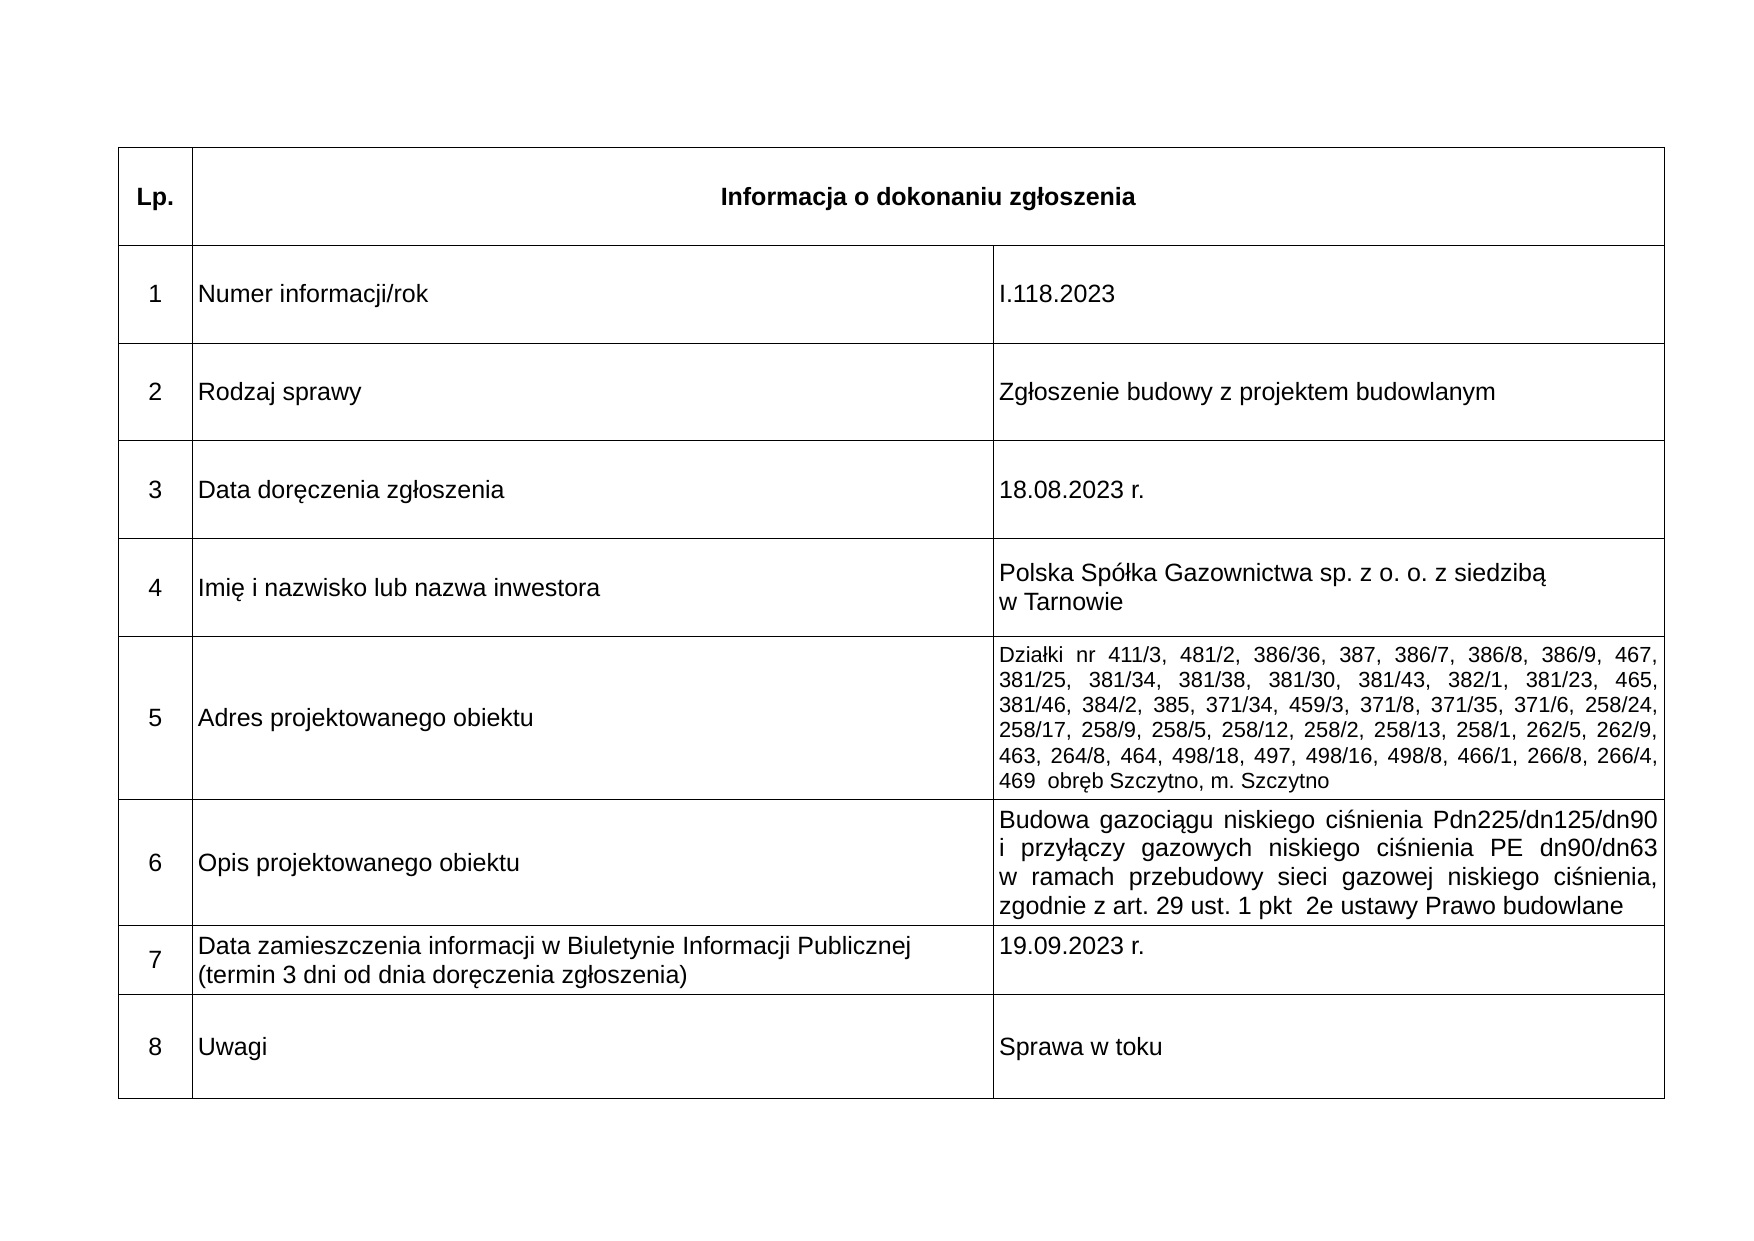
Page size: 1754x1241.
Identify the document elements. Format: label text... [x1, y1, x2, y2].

table_cell Uwagi [193, 995, 993, 1098]
table_cell 3 [119, 441, 192, 538]
table_cell Data zamieszczenia informacji w Biuletynie Informacji Publicznej (termin 3 dni od dnia doręczenia zgłoszenia) [193, 926, 993, 994]
table_cell 1 [119, 246, 192, 342]
table_cell 7 [119, 926, 192, 994]
table_cell 8 [119, 995, 192, 1098]
table_header Informacja o dokonaniu zgłoszenia [193, 148, 1664, 245]
table_cell Opis projektowanego obiektu [193, 800, 993, 925]
table_cell Zgłoszenie budowy z projektem budowlanym [994, 344, 1664, 440]
table_cell Sprawa w toku [994, 995, 1664, 1098]
table_cell I.118.2023 [994, 246, 1664, 342]
table_cell 19.09.2023 r. [994, 926, 1664, 994]
table_cell 4 [119, 539, 192, 636]
table_cell 6 [119, 800, 192, 925]
table_cell Imię i nazwisko lub nazwa inwestora [193, 539, 993, 636]
table_cell Budowa gazociągu niskiego ciśnienia Pdn225/dn125/dn90 i przyłączy gazowych niskiego ciśnienia PE dn90/dn63 w ramach przebudowy sieci gazowej niskiego ciśnienia, zgodnie z art. 29 ust. 1 pkt 2e ustawy Prawo budowlane [994, 800, 1664, 925]
table_cell Rodzaj sprawy [193, 344, 993, 440]
table_cell Działki nr 411/3, 481/2, 386/36, 387, 386/7, 386/8, 386/9, 467, 381/25, 381/34, 381/38, 381/30, 381/43, 382/1, 381/23, 465, 381/46, 384/2, 385, 371/34, 459/3, 371/8, 371/35, 371/6, 258/24, 258/17, 258/9, 258/5, 258/12, 258/2, 258/13, 258/1, 262/5, 262/9, 463, 264/8, 464, 498/18, 497, 498/16, 498/8, 466/1, 266/8, 266/4, 469 obręb Szczytno, m. Szczytno [994, 637, 1664, 799]
table_cell Numer informacji/rok [193, 246, 993, 342]
table_header Lp. [119, 148, 192, 245]
table_cell Adres projektowanego obiektu [193, 637, 993, 799]
table_cell 18.08.2023 r. [994, 441, 1664, 538]
table_cell Polska Spółka Gazownictwa sp. z o. o. z siedzibą w Tarnowie [994, 539, 1664, 636]
table_cell Data doręczenia zgłoszenia [193, 441, 993, 538]
table_cell 5 [119, 637, 192, 799]
table_cell 2 [119, 344, 192, 440]
